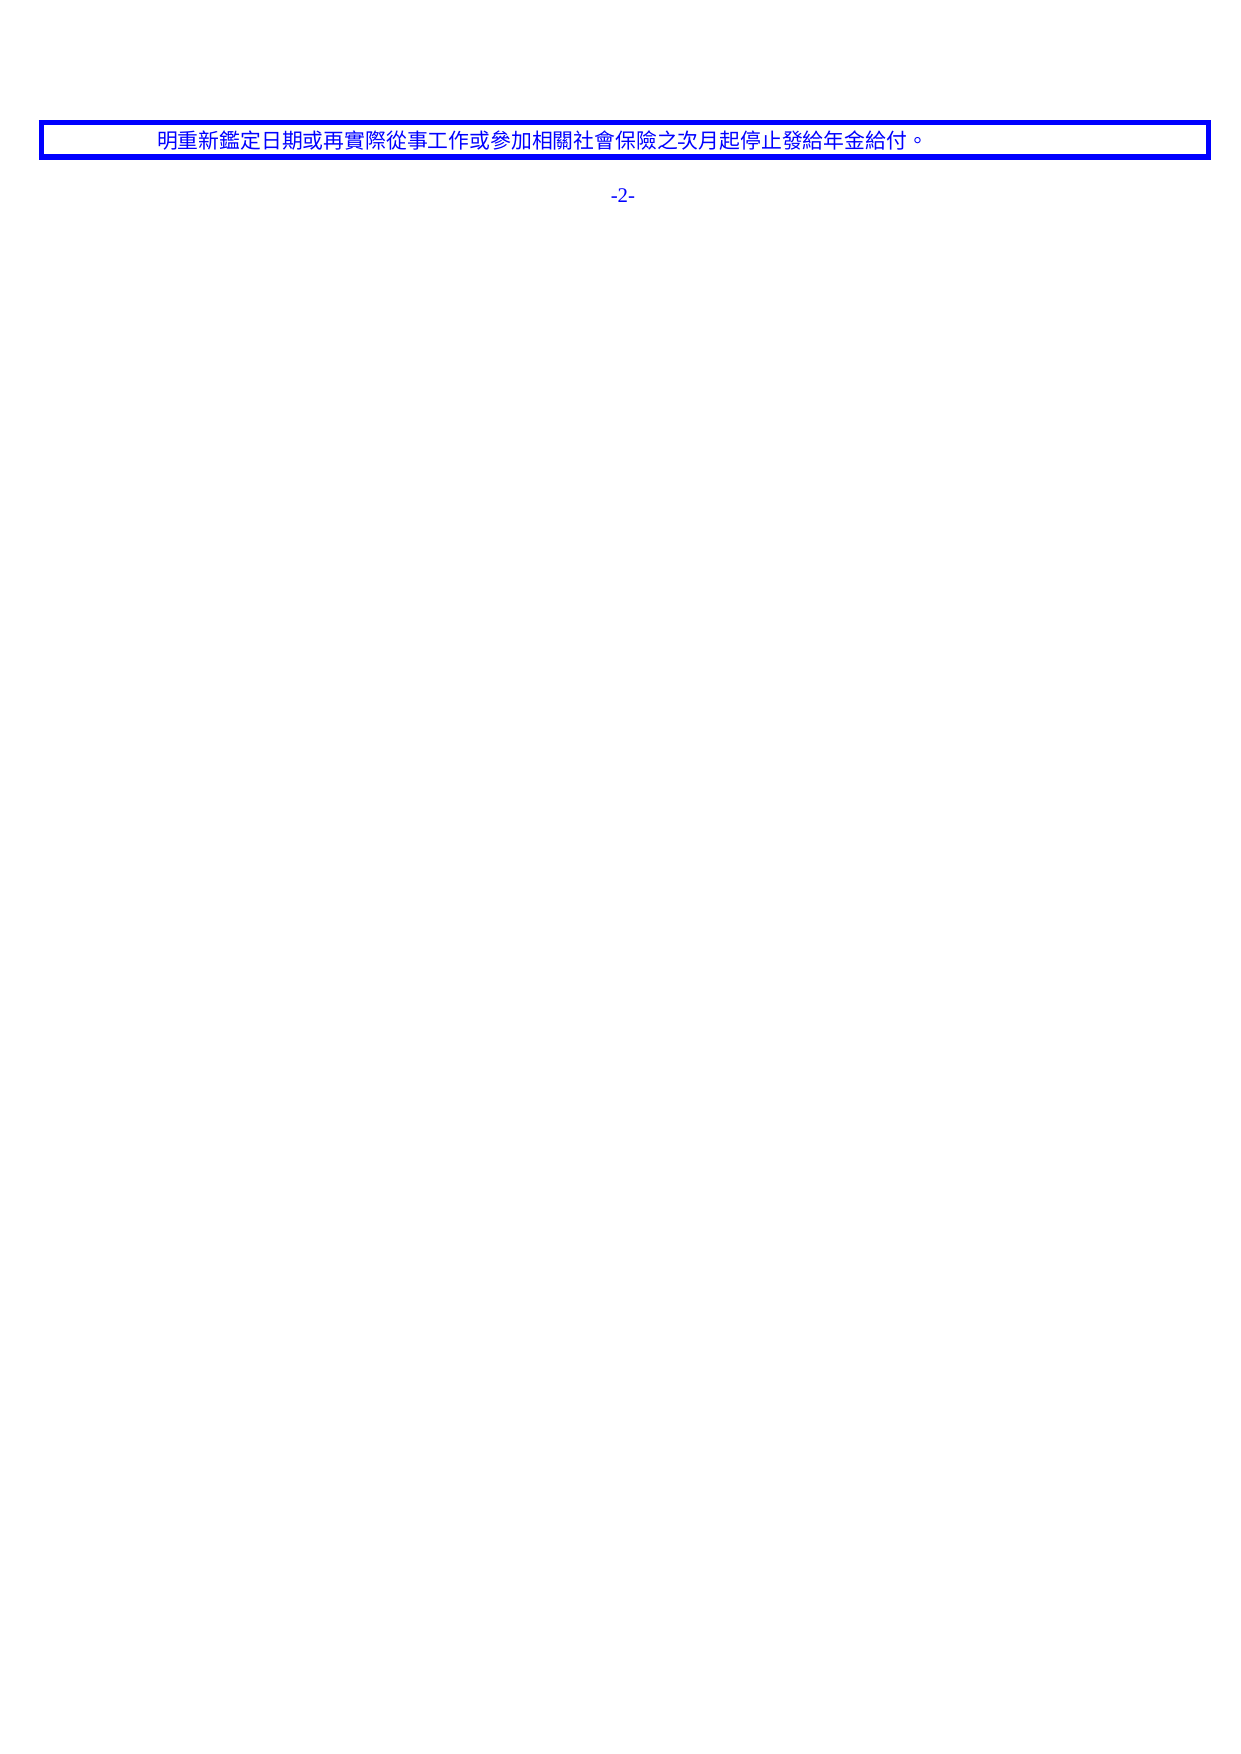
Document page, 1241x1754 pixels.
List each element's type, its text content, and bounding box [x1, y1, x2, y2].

table_cell 明重新鑑定日期或再實際從事工作或參加相關社會保險之次月起停止發給年金給付。 [44, 125, 1206, 154]
text -2- [602, 184, 643, 203]
